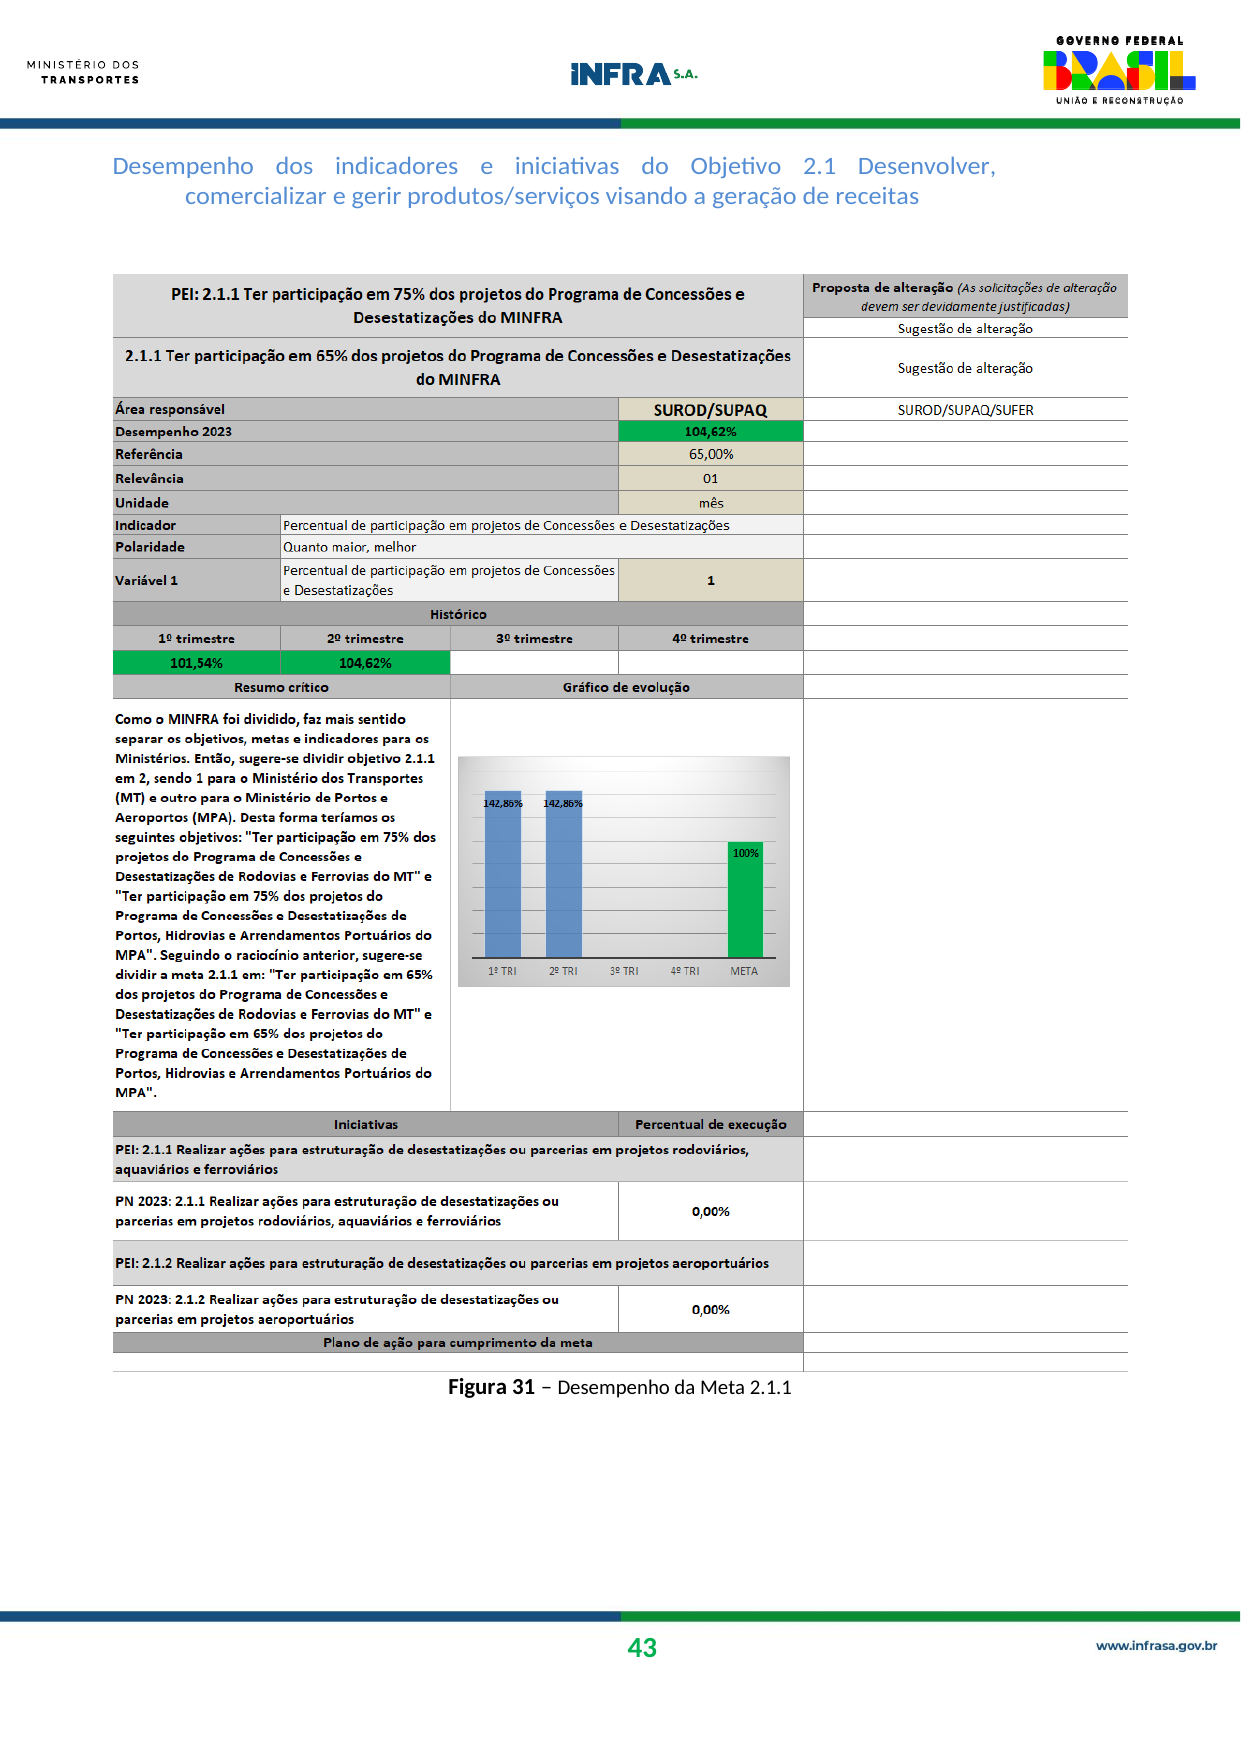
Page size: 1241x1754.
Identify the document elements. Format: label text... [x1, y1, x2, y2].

subtitle Desempenho dos indicadores e iniciativas do Objetivo 2.1 Desenvolver, comercializar e gerir produtos/serviços visando a geração de receitas [112, 150, 997, 211]
text Figura 31 – Desempenho da Meta 2.1.1 [112, 252, 1128, 273]
text Figura 31 – Desempenho da Meta 2.1.1 [112, 1372, 1128, 1378]
